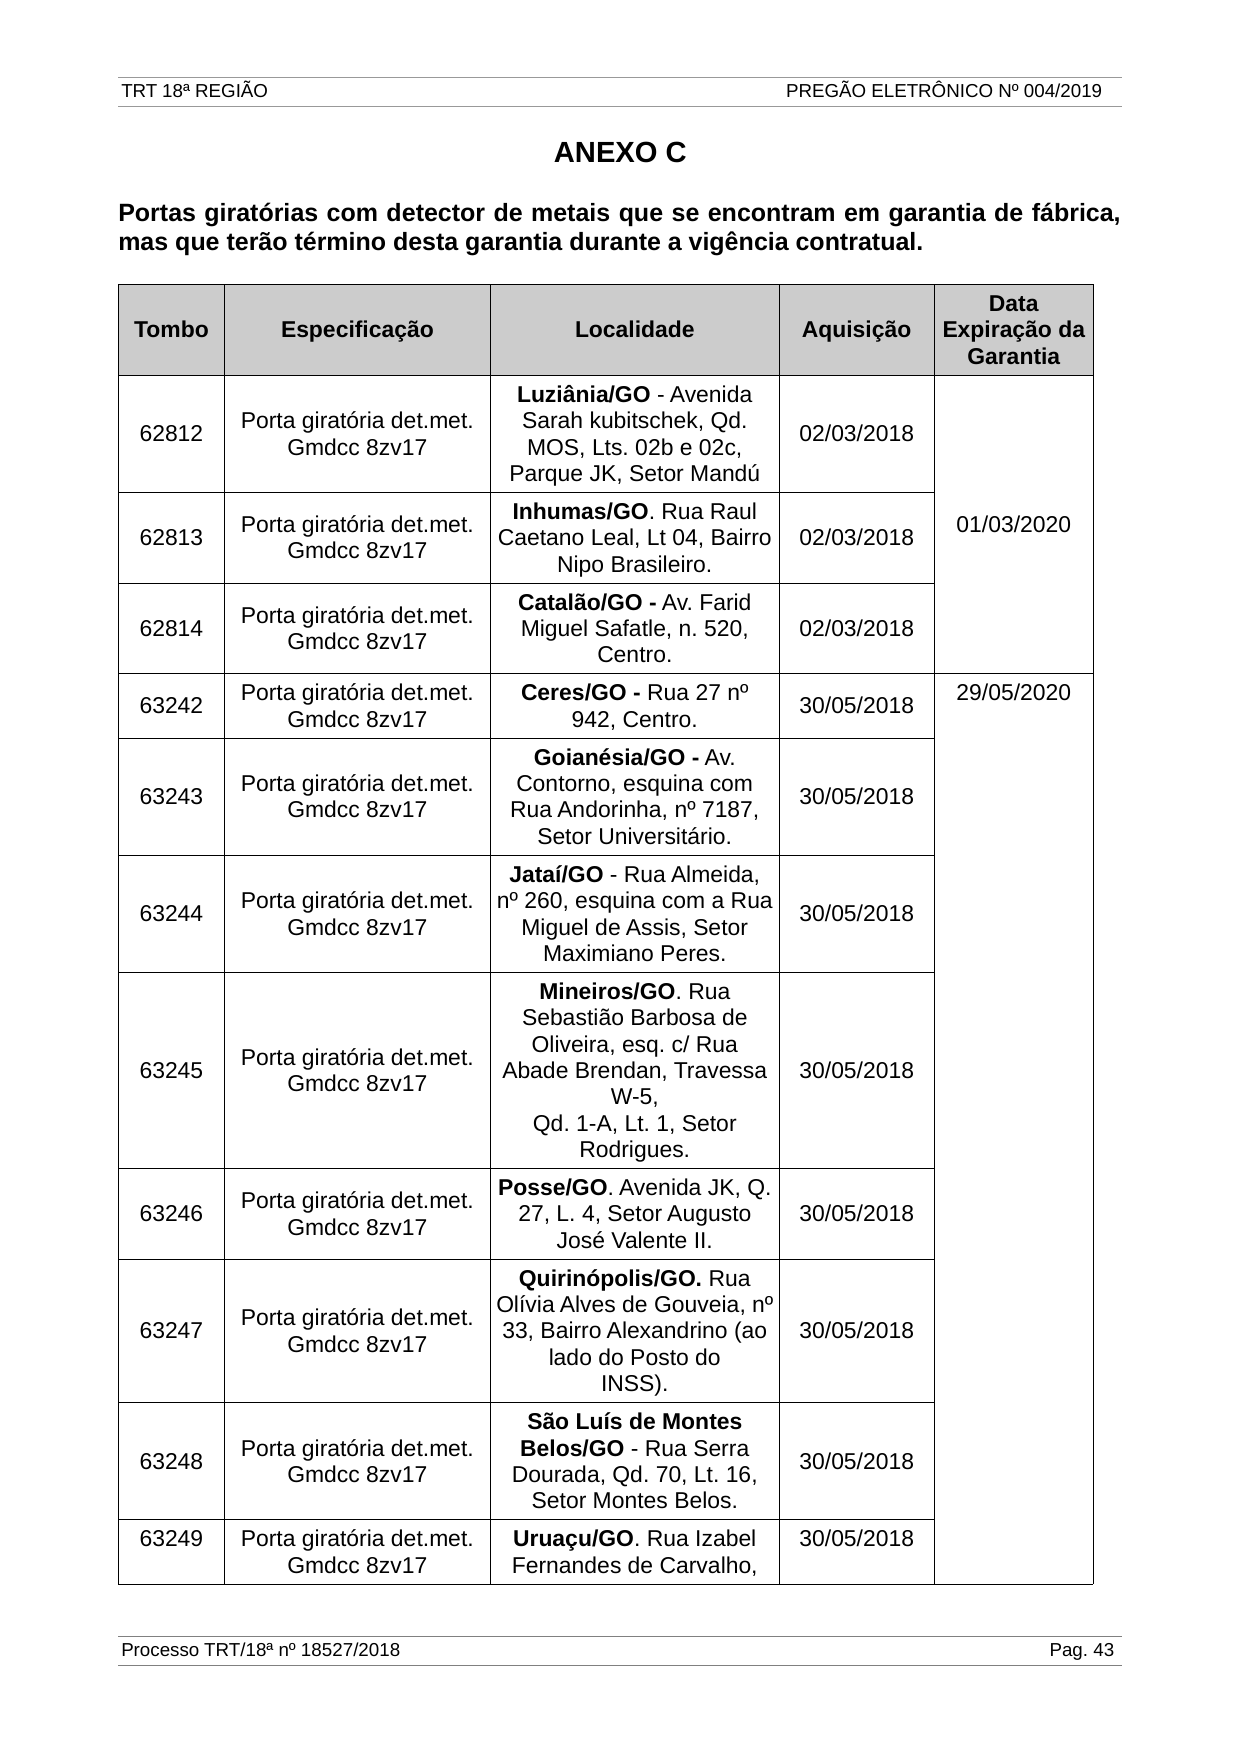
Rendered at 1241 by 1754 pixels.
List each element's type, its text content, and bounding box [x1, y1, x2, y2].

table_cell Porta giratória det.met. Gmdcc 8zv17 [225, 376, 490, 492]
table_header Aquisição [780, 285, 934, 375]
table_cell Luziânia/GO - Avenida Sarah kubitschek, Qd. MOS, Lts. 02b e 02c, Parque JK, Setor Mandú [491, 376, 779, 492]
table_cell 29/05/2020 [935, 674, 1093, 1584]
text Portas giratórias com detector de metais que se encontram em garantia de fábrica, mas que terão término desta garantia durante a vigência contratual. [118, 198, 1122, 255]
table_cell Ceres/GO - Rua 27 nº 942, Centro. [491, 674, 779, 738]
table_cell 30/05/2018 [780, 674, 934, 738]
table_cell 02/03/2018 [780, 584, 934, 673]
table_cell 63242 [119, 674, 224, 738]
table_cell Porta giratória det.met. Gmdcc 8zv17 [225, 1403, 490, 1519]
table_header Especificação [225, 285, 490, 375]
table_header Tombo [119, 285, 224, 375]
table_cell 30/05/2018 [780, 856, 934, 972]
table_header Localidade [491, 285, 779, 375]
table_cell 02/03/2018 [780, 376, 934, 492]
table_header Data Expiração da Garantia [935, 285, 1093, 375]
table_cell Jataí/GO - Rua Almeida, nº 260, esquina com a Rua Miguel de Assis, Setor Maximiano Peres. [491, 856, 779, 972]
table_cell Goianésia/GO - Av. Contorno, esquina com Rua Andorinha, nº 7187, Setor Universitário. [491, 739, 779, 855]
table_cell Inhumas/GO. Rua Raul Caetano Leal, Lt 04, Bairro Nipo Brasileiro. [491, 493, 779, 583]
table_cell 62814 [119, 584, 224, 673]
table_cell 63248 [119, 1403, 224, 1519]
table_cell 30/05/2018 [780, 973, 934, 1168]
table_cell 62812 [119, 376, 224, 492]
table_cell 63247 [119, 1260, 224, 1402]
table_cell Porta giratória det.met. Gmdcc 8zv17 [225, 584, 490, 673]
table_cell Porta giratória det.met. Gmdcc 8zv17 [225, 1260, 490, 1402]
table_cell 63249 [119, 1520, 224, 1584]
table_cell 62813 [119, 493, 224, 583]
table_cell 63243 [119, 739, 224, 855]
table_cell 63245 [119, 973, 224, 1168]
table_cell Porta giratória det.met. Gmdcc 8zv17 [225, 493, 490, 583]
table_cell Porta giratória det.met. Gmdcc 8zv17 [225, 973, 490, 1168]
table_cell 02/03/2018 [780, 493, 934, 583]
table_cell Porta giratória det.met. Gmdcc 8zv17 [225, 674, 490, 738]
table_cell 30/05/2018 [780, 1403, 934, 1519]
table_cell Quirinópolis/GO. Rua Olívia Alves de Gouveia, nº 33, Bairro Alexandrino (ao lado do Posto do INSS). [491, 1260, 779, 1402]
table_cell Posse/GO. Avenida JK, Q. 27, L. 4, Setor Augusto José Valente II. [491, 1169, 779, 1259]
text ANEXO C [118, 136, 1122, 169]
table_cell 63246 [119, 1169, 224, 1259]
table_cell 30/05/2018 [780, 1520, 934, 1584]
table_cell 30/05/2018 [780, 739, 934, 855]
table_cell 30/05/2018 [780, 1260, 934, 1402]
table_cell Uruaçu/GO. Rua Izabel Fernandes de Carvalho, [491, 1520, 779, 1584]
table_cell Porta giratória det.met. Gmdcc 8zv17 [225, 739, 490, 855]
table_cell Mineiros/GO. Rua Sebastião Barbosa de Oliveira, esq. c/ Rua Abade Brendan, Travessa W-5, Qd. 1-A, Lt. 1, Setor Rodrigues. [491, 973, 779, 1168]
table_cell 30/05/2018 [780, 1169, 934, 1259]
table_cell São Luís de Montes Belos/GO - Rua Serra Dourada, Qd. 70, Lt. 16, Setor Montes Belos. [491, 1403, 779, 1519]
table_cell Porta giratória det.met. Gmdcc 8zv17 [225, 1169, 490, 1259]
table_cell 63244 [119, 856, 224, 972]
table_cell 01/03/2020 [935, 376, 1093, 673]
table_cell Porta giratória det.met. Gmdcc 8zv17 [225, 856, 490, 972]
table_cell Porta giratória det.met. Gmdcc 8zv17 [225, 1520, 490, 1584]
table_cell Catalão/GO - Av. Farid Miguel Safatle, n. 520, Centro. [491, 584, 779, 673]
